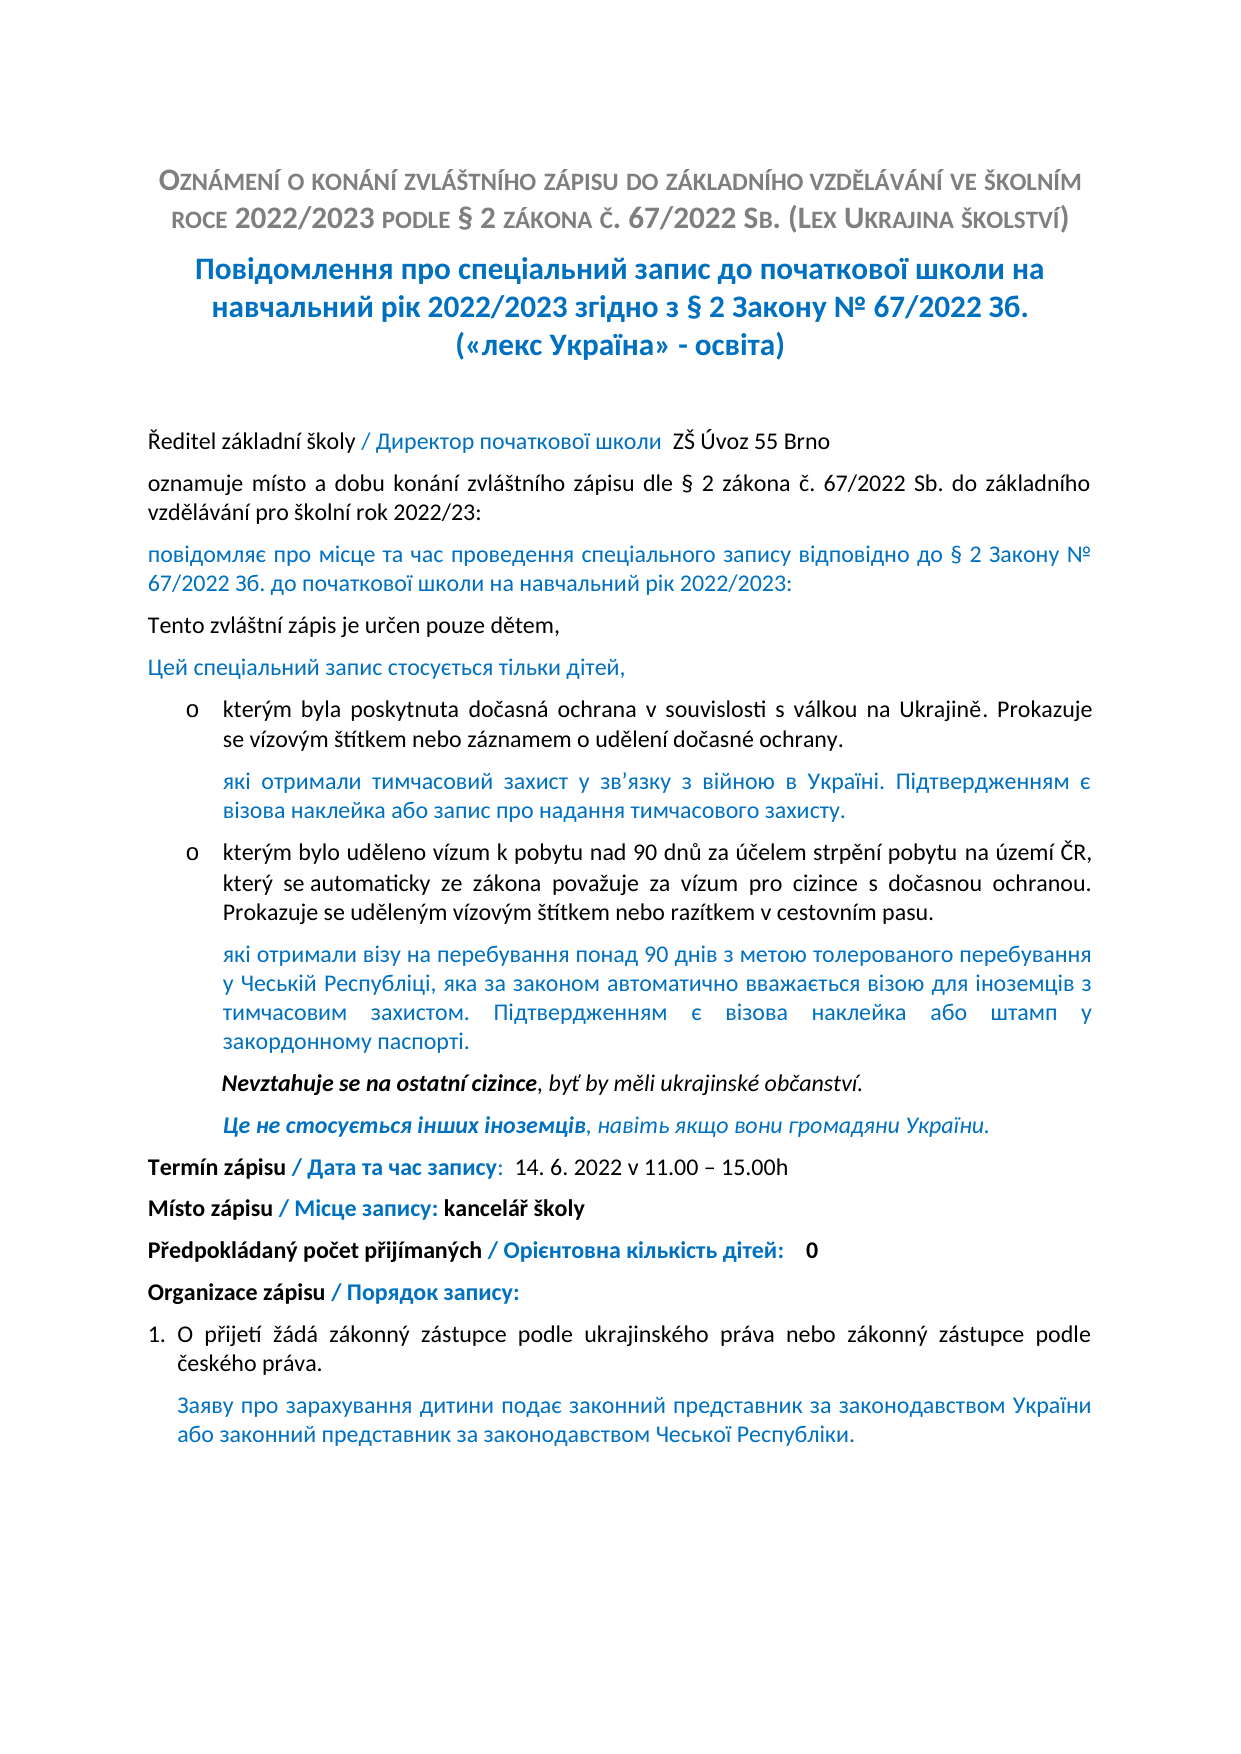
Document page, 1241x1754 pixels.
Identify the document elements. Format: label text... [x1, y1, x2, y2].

list kterým bylo uděleno vízum k pobytu nad 90 dnů za účelem strpění pobytu na území ČR, který se automaticky ze zákona považuje za vízum pro cizince s dočasnou ochranou. Prokazuje se uděleným vízovým štítkem nebo razítkem v cestovním pasu. [185, 837, 1093, 926]
list які отримали візу на перебування понад 90 днів з метою толерованого перебування у Чеській Республіці, яка за законом автоматично вважається візою для іноземців з тимчасовим захистом. Підтвердженням є візова наклейка або штамп у закордонному паспорті. [223, 939, 1093, 1056]
text 1. O přijetí žádá zákonný zástupce podle ukrajinského práva nebo zákonný zástupce podle českého práva. [148, 1319, 1093, 1377]
list Це не стосується інших іноземців, навіть якщо вони громадяни України. [223, 1110, 1093, 1139]
text Místo zápisu / Місце запису: kancelář školy [148, 1193, 1093, 1223]
text Tento zvláštní zápis je určen pouze dětem, [148, 610, 1093, 639]
text oznamuje místo a dobu konání zvláštního zápisu dle § 2 zákona č. 67/2022 Sb. do základního vzdělávání pro školní rok 2022/23: [148, 468, 1093, 527]
list які отримали тимчасовий захист у зв’язку з війною в Україні. Підтвердженням є візова наклейка або запис про надання тимчасового захисту. [223, 766, 1093, 824]
text Nevztahuje se na ostatní cizince, byť by měli ukrajinské občanství. [148, 1068, 1093, 1097]
text Заяву про зарахування дитини подає законний представник за законодавством України або законний представник за законодавством Чеської Республіки. [148, 1390, 1093, 1448]
text Ředitel základní školy / Директор початкової школи ZŠ Úvoz 55 Brno [148, 426, 1093, 456]
text Organizace zápisu / Порядок запису: [148, 1277, 1093, 1306]
text Цей спеціальний запис стосується тільки дітей, [148, 652, 1093, 681]
text («лекс Україна» - освіта) [148, 325, 1093, 363]
text Termín zápisu / Дата та час запису: 14. 6. 2022 v 11.00 – 15.00h [148, 1152, 1093, 1181]
text повідомляє про місце та час проведення спеціального запису відповідно до § 2 Закону № 67/2022 Зб. до початкової школи на навчальний рік 2022/2023: [148, 539, 1093, 598]
text Повідомлення про спеціальний запис до початкової школи на навчальний рік 2022/2023 згідно з § 2 Закону № 67/2022 Зб. [148, 249, 1093, 325]
list kterým byla poskytnuta dočasná ochrana v souvislosti s válkou na Ukrajině. Prokazuje se vízovým štítkem nebo záznamem o udělení dočasné ochrany. [185, 694, 1093, 753]
text Předpokládaný počet přijímaných / Орієнтовна кількість дітей: 0 [148, 1235, 1093, 1264]
subtitle Oznámení o konání zvláštního zápisu do základního vzdělávání ve školním roce 2022/2023 podle § 2 zákona č. 67/2022 Sb. (Lex Ukrajina školství) [148, 160, 1093, 236]
